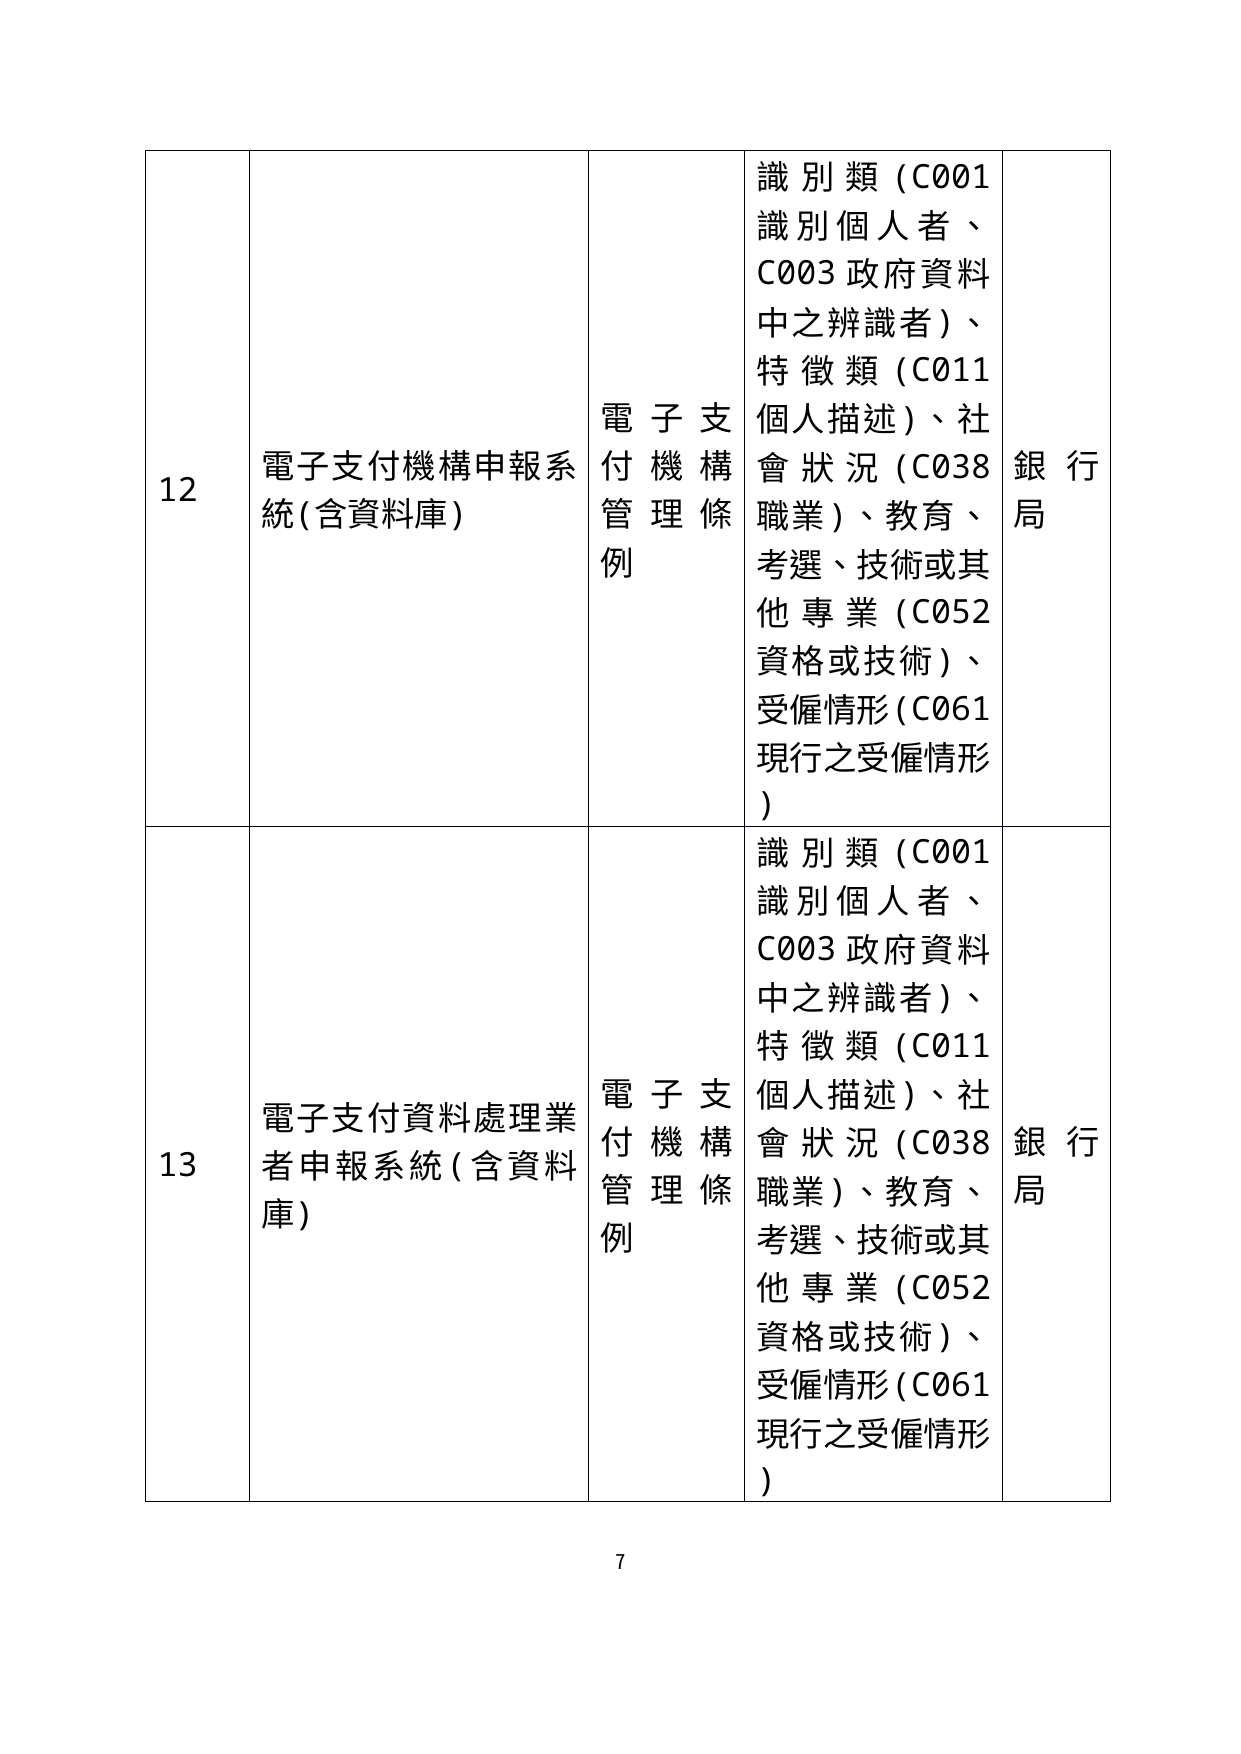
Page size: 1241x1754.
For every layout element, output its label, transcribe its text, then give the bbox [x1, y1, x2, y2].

table_cell 識別類(C001識別個人者、C003政府資料中之辨識者)、特徵類(C011個人描述)、社會狀況(C038職業)、教育、考選、技術或其他專業(C052資格或技術)、受僱情形(C061現行之受僱情形) [745, 827, 1002, 1501]
table_cell 電子支付機構管理條例 [589, 827, 744, 1501]
table_cell 13 [146, 827, 249, 1501]
table_header 銀行局 [1003, 151, 1110, 826]
table_header 識別類(C001識別個人者、C003政府資料中之辨識者)、特徵類(C011個人描述)、社會狀況(C038職業)、教育、考選、技術或其他專業(C052資格或技術)、受僱情形(C061現行之受僱情形) [745, 151, 1002, 826]
table_header 電子支付機構管理條例 [589, 151, 744, 826]
table_cell 電子支付資料處理業者申報系統(含資料庫) [250, 827, 588, 1501]
table_cell 銀行局 [1003, 827, 1110, 1501]
table_header 電子支付機構申報系統(含資料庫) [250, 151, 588, 826]
table_header 12 [146, 151, 249, 826]
